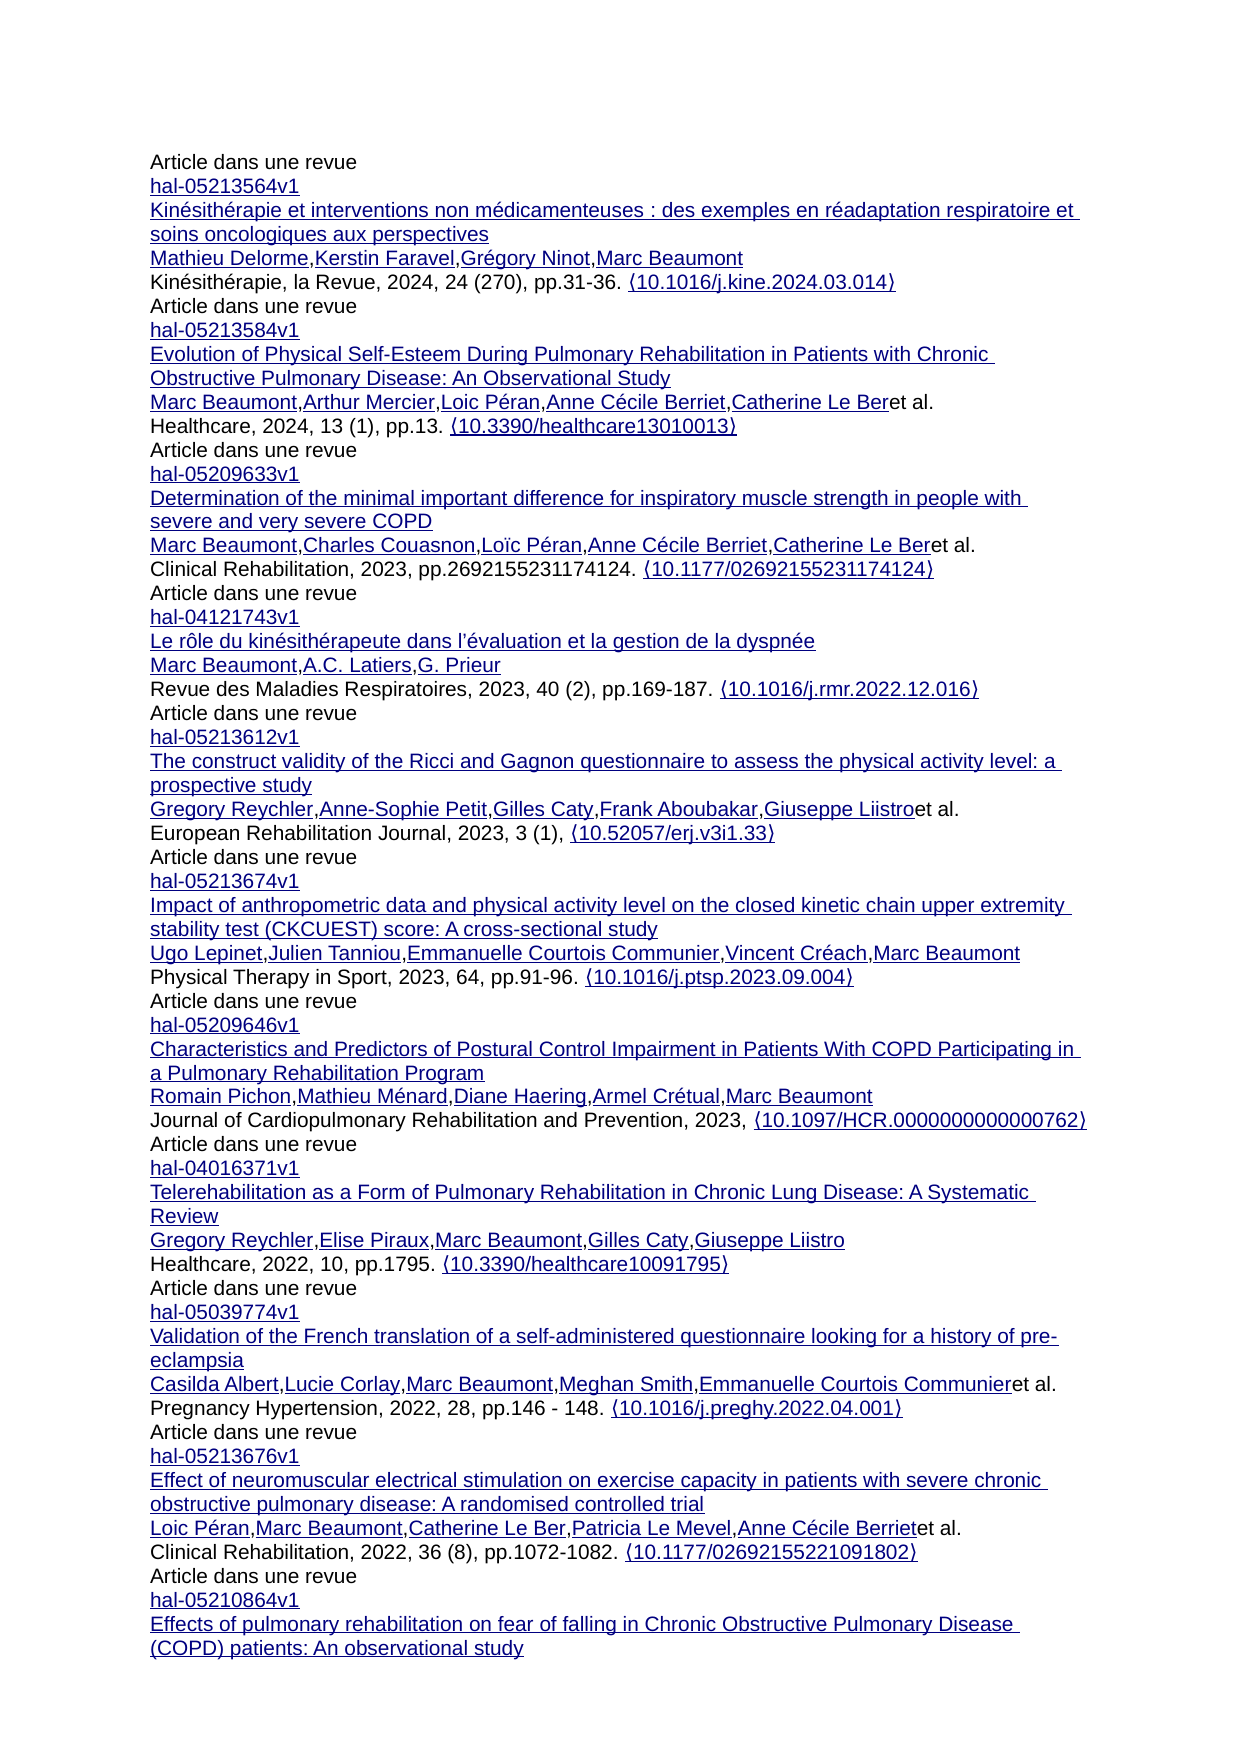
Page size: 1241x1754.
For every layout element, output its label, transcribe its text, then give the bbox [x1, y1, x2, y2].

table_cell Determination of the minimal important difference for inspiratory muscle strength in people with severe and very severe COPD Marc Beaumont,Charles Couasnon,Loïc Péran,Anne Cécile Berriet,Catherine Le Beret al. Clinical Rehabilitation, 2023, pp.2692155231174124. ⟨10.1177/02692155231174124⟩ Article dans une revue hal-04121743v1 [150, 485, 1090, 629]
table_cell Kinésithérapie et interventions non médicamenteuses : des exemples en réadaptation respiratoire et soins oncologiques aux perspectives Mathieu Delorme,Kerstin Faravel,Grégory Ninot,Marc Beaumont Kinésithérapie, la Revue, 2024, 24 (270), pp.31-36. ⟨10.1016/j.kine.2024.03.014⟩ Article dans une revue hal-05213584v1 [150, 198, 1090, 342]
table_cell Effects of pulmonary rehabilitation on fear of falling in Chronic Obstructive Pulmonary Disease (COPD) patients: An observational study [150, 1611, 1090, 1659]
table_cell Impact of anthropometric data and physical activity level on the closed kinetic chain upper extremity stability test (CKCUEST) score: A cross-sectional study Ugo Lepinet,Julien Tanniou,Emmanuelle Courtois Communier,Vincent Créach,Marc Beaumont Physical Therapy in Sport, 2023, 64, pp.91-96. ⟨10.1016/j.ptsp.2023.09.004⟩ Article dans une revue hal-05209646v1 [150, 893, 1090, 1036]
table_cell Effect of neuromuscular electrical stimulation on exercise capacity in patients with severe chronic obstructive pulmonary disease: A randomised controlled trial Loic Péran,Marc Beaumont,Catherine Le Ber,Patricia Le Mevel,Anne Cécile Berrietet al. Clinical Rehabilitation, 2022, 36 (8), pp.1072-1082. ⟨10.1177/02692155221091802⟩ Article dans une revue hal-05210864v1 [150, 1468, 1090, 1611]
table_cell Evolution of Physical Self-Esteem During Pulmonary Rehabilitation in Patients with Chronic Obstructive Pulmonary Disease: An Observational Study Marc Beaumont,Arthur Mercier,Loic Péran,Anne Cécile Berriet,Catherine Le Beret al. Healthcare, 2024, 13 (1), pp.13. ⟨10.3390/healthcare13010013⟩ Article dans une revue hal-05209633v1 [150, 342, 1090, 485]
table_cell The construct validity of the Ricci and Gagnon questionnaire to assess the physical activity level: a prospective study Gregory Reychler,Anne-Sophie Petit,Gilles Caty,Frank Aboubakar,Giuseppe Liistroet al. European Rehabilitation Journal, 2023, 3 (1), ⟨10.52057/erj.v3i1.33⟩ Article dans une revue hal-05213674v1 [150, 749, 1090, 893]
table_cell Article dans une revue hal-05213564v1 [150, 150, 1090, 198]
table_cell Telerehabilitation as a Form of Pulmonary Rehabilitation in Chronic Lung Disease: A Systematic Review Gregory Reychler,Elise Piraux,Marc Beaumont,Gilles Caty,Giuseppe Liistro Healthcare, 2022, 10, pp.1795. ⟨10.3390/healthcare10091795⟩ Article dans une revue hal-05039774v1 [150, 1180, 1090, 1324]
table_cell Le rôle du kinésithérapeute dans l’évaluation et la gestion de la dyspnée Marc Beaumont,A.C. Latiers,G. Prieur Revue des Maladies Respiratoires, 2023, 40 (2), pp.169-187. ⟨10.1016/j.rmr.2022.12.016⟩ Article dans une revue hal-05213612v1 [150, 629, 1090, 749]
table_cell Validation of the French translation of a self-administered questionnaire looking for a history of pre-eclampsia Casilda Albert,Lucie Corlay,Marc Beaumont,Meghan Smith,Emmanuelle Courtois Communieret al. Pregnancy Hypertension, 2022, 28, pp.146 - 148. ⟨10.1016/j.preghy.2022.04.001⟩ Article dans une revue hal-05213676v1 [150, 1324, 1090, 1468]
table_cell Characteristics and Predictors of Postural Control Impairment in Patients With COPD Participating in a Pulmonary Rehabilitation Program Romain Pichon,Mathieu Ménard,Diane Haering,Armel Crétual,Marc Beaumont Journal of Cardiopulmonary Rehabilitation and Prevention, 2023, ⟨10.1097/HCR.0000000000000762⟩ Article dans une revue hal-04016371v1 [150, 1036, 1090, 1180]
